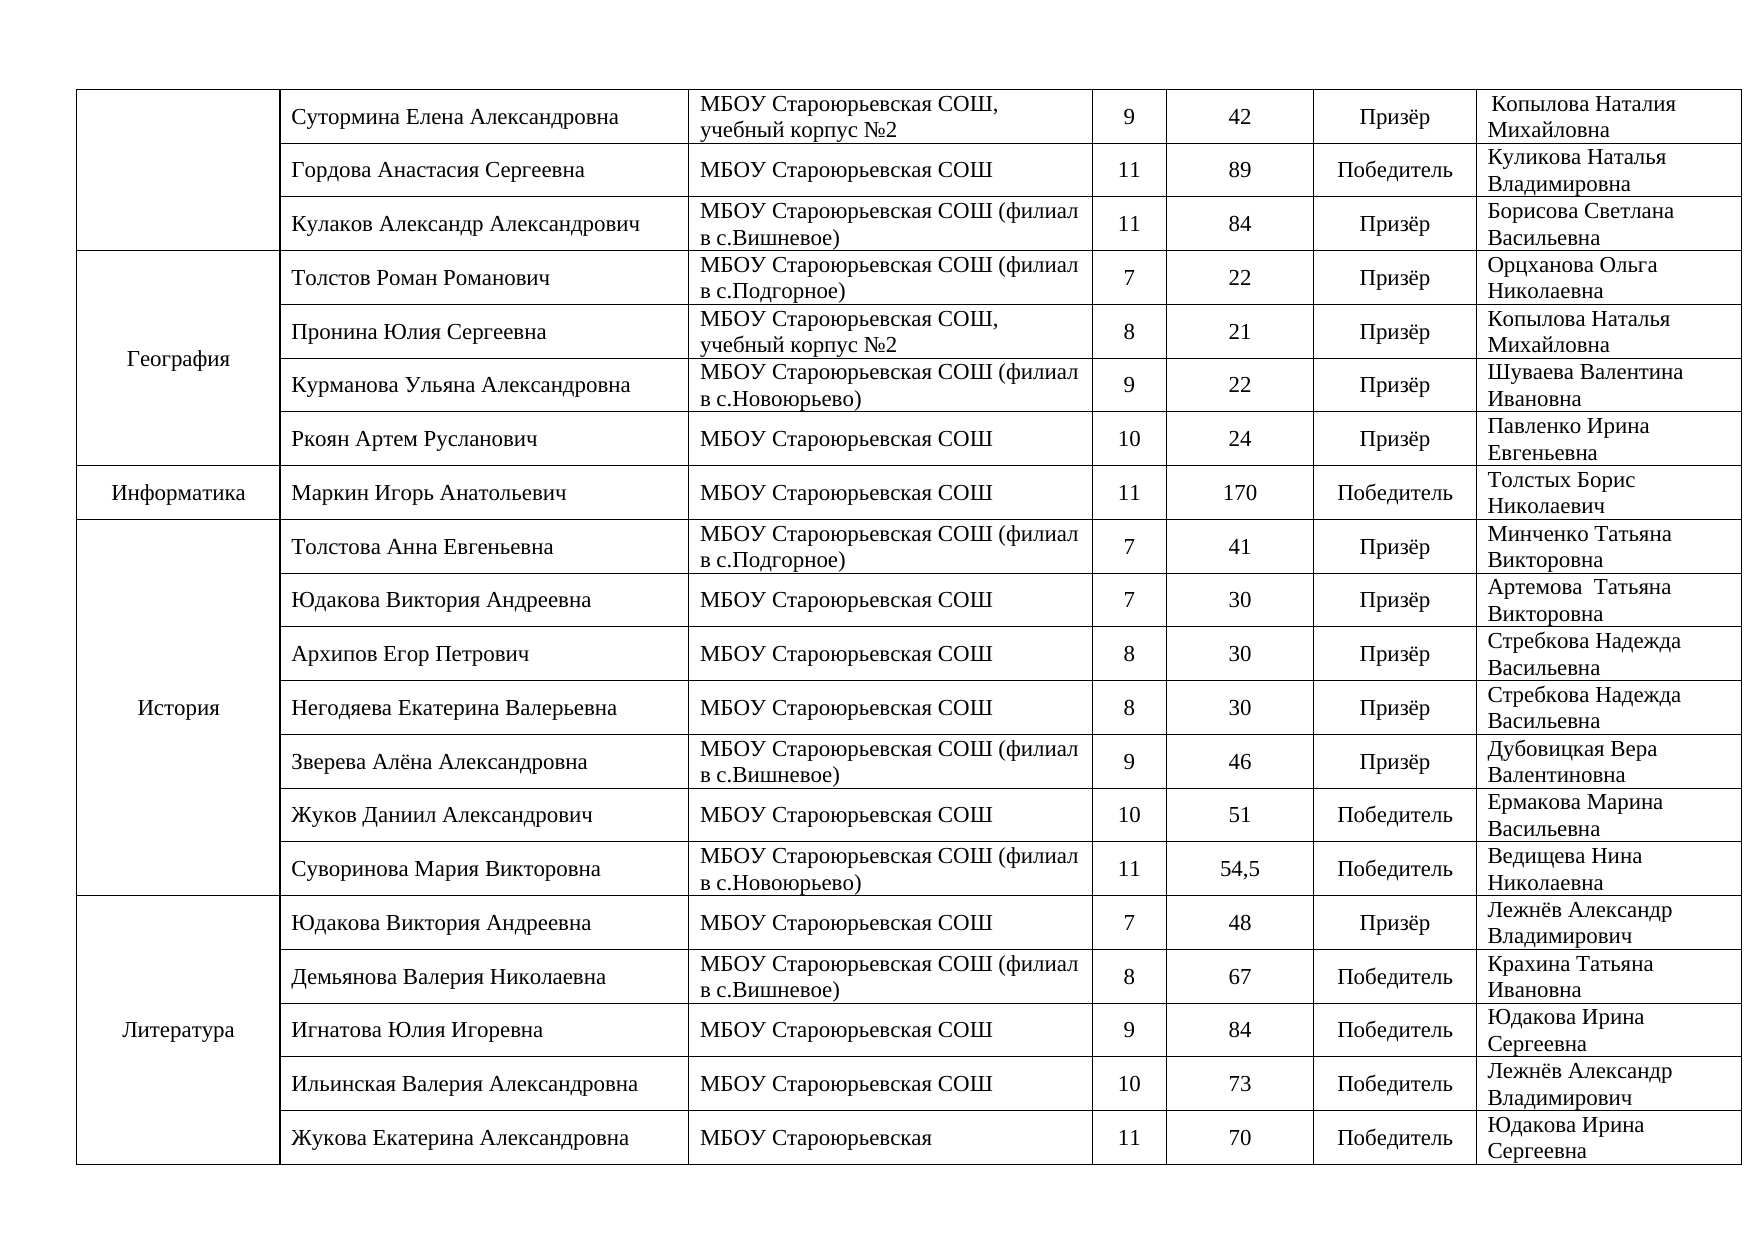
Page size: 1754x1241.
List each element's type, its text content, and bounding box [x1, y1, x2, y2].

table_cell Призёр [1314, 681, 1476, 734]
table_cell 73 [1167, 1057, 1313, 1110]
table_cell 10 [1093, 789, 1166, 841]
table_cell 89 [1167, 144, 1313, 196]
table_cell 170 [1167, 466, 1313, 519]
table_cell 9 [1093, 735, 1166, 787]
table_cell МБОУ Староюрьевская СОШ (филиал в с.Вишневое) [689, 735, 1092, 787]
table_cell 9 [1093, 90, 1166, 142]
table_cell Минченко Татьяна Викторовна [1477, 520, 1741, 572]
table_cell 11 [1093, 197, 1166, 250]
table_cell 21 [1167, 305, 1313, 357]
table_cell 7 [1093, 896, 1166, 949]
table_cell Призёр [1314, 251, 1476, 304]
table_cell Копылова Наталия Михайловна [1477, 90, 1741, 142]
table_cell 70 [1167, 1111, 1313, 1164]
table_cell Павленко Ирина Евгеньевна [1477, 412, 1741, 465]
table_cell Победитель [1314, 842, 1476, 895]
table_cell Призёр [1314, 896, 1476, 949]
table_cell МБОУ Староюрьевская СОШ [689, 789, 1092, 841]
table_cell Победитель [1314, 789, 1476, 841]
table_cell Победитель [1314, 1057, 1476, 1110]
table_cell 9 [1093, 1004, 1166, 1056]
table_cell МБОУ Староюрьевская СОШ (филиал в с.Вишневое) [689, 950, 1092, 1002]
table_cell Юдакова Ирина Сергеевна [1477, 1004, 1741, 1056]
table_cell 8 [1093, 681, 1166, 734]
table_cell Ркоян Артем Русланович [281, 412, 688, 465]
table_cell 48 [1167, 896, 1313, 949]
table_cell Артемова Татьяна Викторовна [1477, 574, 1741, 626]
table_cell МБОУ Староюрьевская СОШ (филиал в с.Подгорное) [689, 251, 1092, 304]
table_cell 7 [1093, 520, 1166, 572]
table_cell Дубовицкая Вера Валентиновна [1477, 735, 1741, 787]
table_cell МБОУ Староюрьевская СОШ (филиал в с.Новоюрьево) [689, 842, 1092, 895]
table_cell МБОУ Староюрьевская СОШ [689, 896, 1092, 949]
table_cell 7 [1093, 251, 1166, 304]
table_cell МБОУ Староюрьевская СОШ [689, 412, 1092, 465]
table_cell Маркин Игорь Анатольевич [281, 466, 688, 519]
table_cell 7 [1093, 574, 1166, 626]
table_cell 84 [1167, 197, 1313, 250]
table_cell Ермакова Марина Васильевна [1477, 789, 1741, 841]
table_cell 22 [1167, 359, 1313, 411]
table_cell Игнатова Юлия Игоревна [281, 1004, 688, 1056]
table_cell Призёр [1314, 305, 1476, 357]
table_cell Призёр [1314, 627, 1476, 680]
table_cell Жуков Даниил Александрович [281, 789, 688, 841]
table_cell МБОУ Староюрьевская СОШ [689, 1004, 1092, 1056]
table_cell [77, 90, 279, 250]
table_cell Информатика [77, 466, 279, 519]
table_cell Призёр [1314, 90, 1476, 142]
table_cell Сутормина Елена Александровна [281, 90, 688, 142]
table_cell Стребкова Надежда Васильевна [1477, 681, 1741, 734]
table_cell 24 [1167, 412, 1313, 465]
table_cell МБОУ Староюрьевская СОШ, учебный корпус №2 [689, 90, 1092, 142]
table_cell 11 [1093, 466, 1166, 519]
table_cell 84 [1167, 1004, 1313, 1056]
table_cell МБОУ Староюрьевская СОШ (филиал в с.Новоюрьево) [689, 359, 1092, 411]
table_cell Победитель [1314, 144, 1476, 196]
table_cell Борисова Светлана Васильевна [1477, 197, 1741, 250]
table_cell 8 [1093, 950, 1166, 1002]
table_cell 41 [1167, 520, 1313, 572]
table_cell Призёр [1314, 197, 1476, 250]
table_cell МБОУ Староюрьевская СОШ [689, 681, 1092, 734]
table_cell История [77, 520, 279, 895]
table_cell 42 [1167, 90, 1313, 142]
table_cell 10 [1093, 412, 1166, 465]
table_cell Призёр [1314, 735, 1476, 787]
table_cell МБОУ Староюрьевская СОШ (филиал в с.Подгорное) [689, 520, 1092, 572]
table_cell Призёр [1314, 574, 1476, 626]
table_cell МБОУ Староюрьевская СОШ [689, 574, 1092, 626]
table_cell Толстых Борис Николаевич [1477, 466, 1741, 519]
table_cell Толстов Роман Романович [281, 251, 688, 304]
table_cell Победитель [1314, 1004, 1476, 1056]
table_cell Толстова Анна Евгеньевна [281, 520, 688, 572]
table_cell Негодяева Екатерина Валерьевна [281, 681, 688, 734]
table_cell МБОУ Староюрьевская СОШ [689, 144, 1092, 196]
table_cell Победитель [1314, 466, 1476, 519]
table_cell Юдакова Виктория Андреевна [281, 574, 688, 626]
table_cell МБОУ Староюрьевская СОШ, учебный корпус №2 [689, 305, 1092, 357]
table_cell Орцханова Ольга Николаевна [1477, 251, 1741, 304]
table_cell 30 [1167, 627, 1313, 680]
table_cell 8 [1093, 627, 1166, 680]
table_cell МБОУ Староюрьевская СОШ [689, 1057, 1092, 1110]
table_cell Стребкова Надежда Васильевна [1477, 627, 1741, 680]
table_cell 11 [1093, 842, 1166, 895]
table_cell Призёр [1314, 520, 1476, 572]
table_cell 30 [1167, 574, 1313, 626]
table_cell Шуваева Валентина Ивановна [1477, 359, 1741, 411]
table_cell 10 [1093, 1057, 1166, 1110]
table_cell 9 [1093, 359, 1166, 411]
table_cell 30 [1167, 681, 1313, 734]
table_cell 11 [1093, 144, 1166, 196]
table_cell Победитель [1314, 1111, 1476, 1164]
table_cell Курманова Ульяна Александровна [281, 359, 688, 411]
table_cell 67 [1167, 950, 1313, 1002]
table_cell 46 [1167, 735, 1313, 787]
table_cell МБОУ Староюрьевская СОШ (филиал в с.Вишневое) [689, 197, 1092, 250]
table_cell Победитель [1314, 950, 1476, 1002]
table_cell МБОУ Староюрьевская [689, 1111, 1092, 1164]
table_cell Куликова Наталья Владимировна [1477, 144, 1741, 196]
table_cell Копылова Наталья Михайловна [1477, 305, 1741, 357]
table_cell География [77, 251, 279, 465]
table_cell МБОУ Староюрьевская СОШ [689, 627, 1092, 680]
table_cell Лежнёв Александр Владимирович [1477, 1057, 1741, 1110]
table_cell Архипов Егор Петрович [281, 627, 688, 680]
table_cell 8 [1093, 305, 1166, 357]
table_cell Юдакова Виктория Андреевна [281, 896, 688, 949]
table_cell 22 [1167, 251, 1313, 304]
table_cell Призёр [1314, 359, 1476, 411]
table_cell МБОУ Староюрьевская СОШ [689, 466, 1092, 519]
table_cell 54,5 [1167, 842, 1313, 895]
table_cell Юдакова Ирина Сергеевна [1477, 1111, 1741, 1164]
table_cell Суворинова Мария Викторовна [281, 842, 688, 895]
table_cell 11 [1093, 1111, 1166, 1164]
table_cell Призёр [1314, 412, 1476, 465]
table_cell Демьянова Валерия Николаевна [281, 950, 688, 1002]
table_cell Зверева Алёна Александровна [281, 735, 688, 787]
table_cell Литература [77, 896, 279, 1164]
table_cell Крахина Татьяна Ивановна [1477, 950, 1741, 1002]
table_cell Пронина Юлия Сергеевна [281, 305, 688, 357]
table_cell Ведищева Нина Николаевна [1477, 842, 1741, 895]
table_cell Гордова Анастасия Сергеевна [281, 144, 688, 196]
table_cell Ильинская Валерия Александровна [281, 1057, 688, 1110]
table_cell Кулаков Александр Александрович [281, 197, 688, 250]
table_cell Жукова Екатерина Александровна [281, 1111, 688, 1164]
table_cell 51 [1167, 789, 1313, 841]
table_cell Лежнёв Александр Владимирович [1477, 896, 1741, 949]
